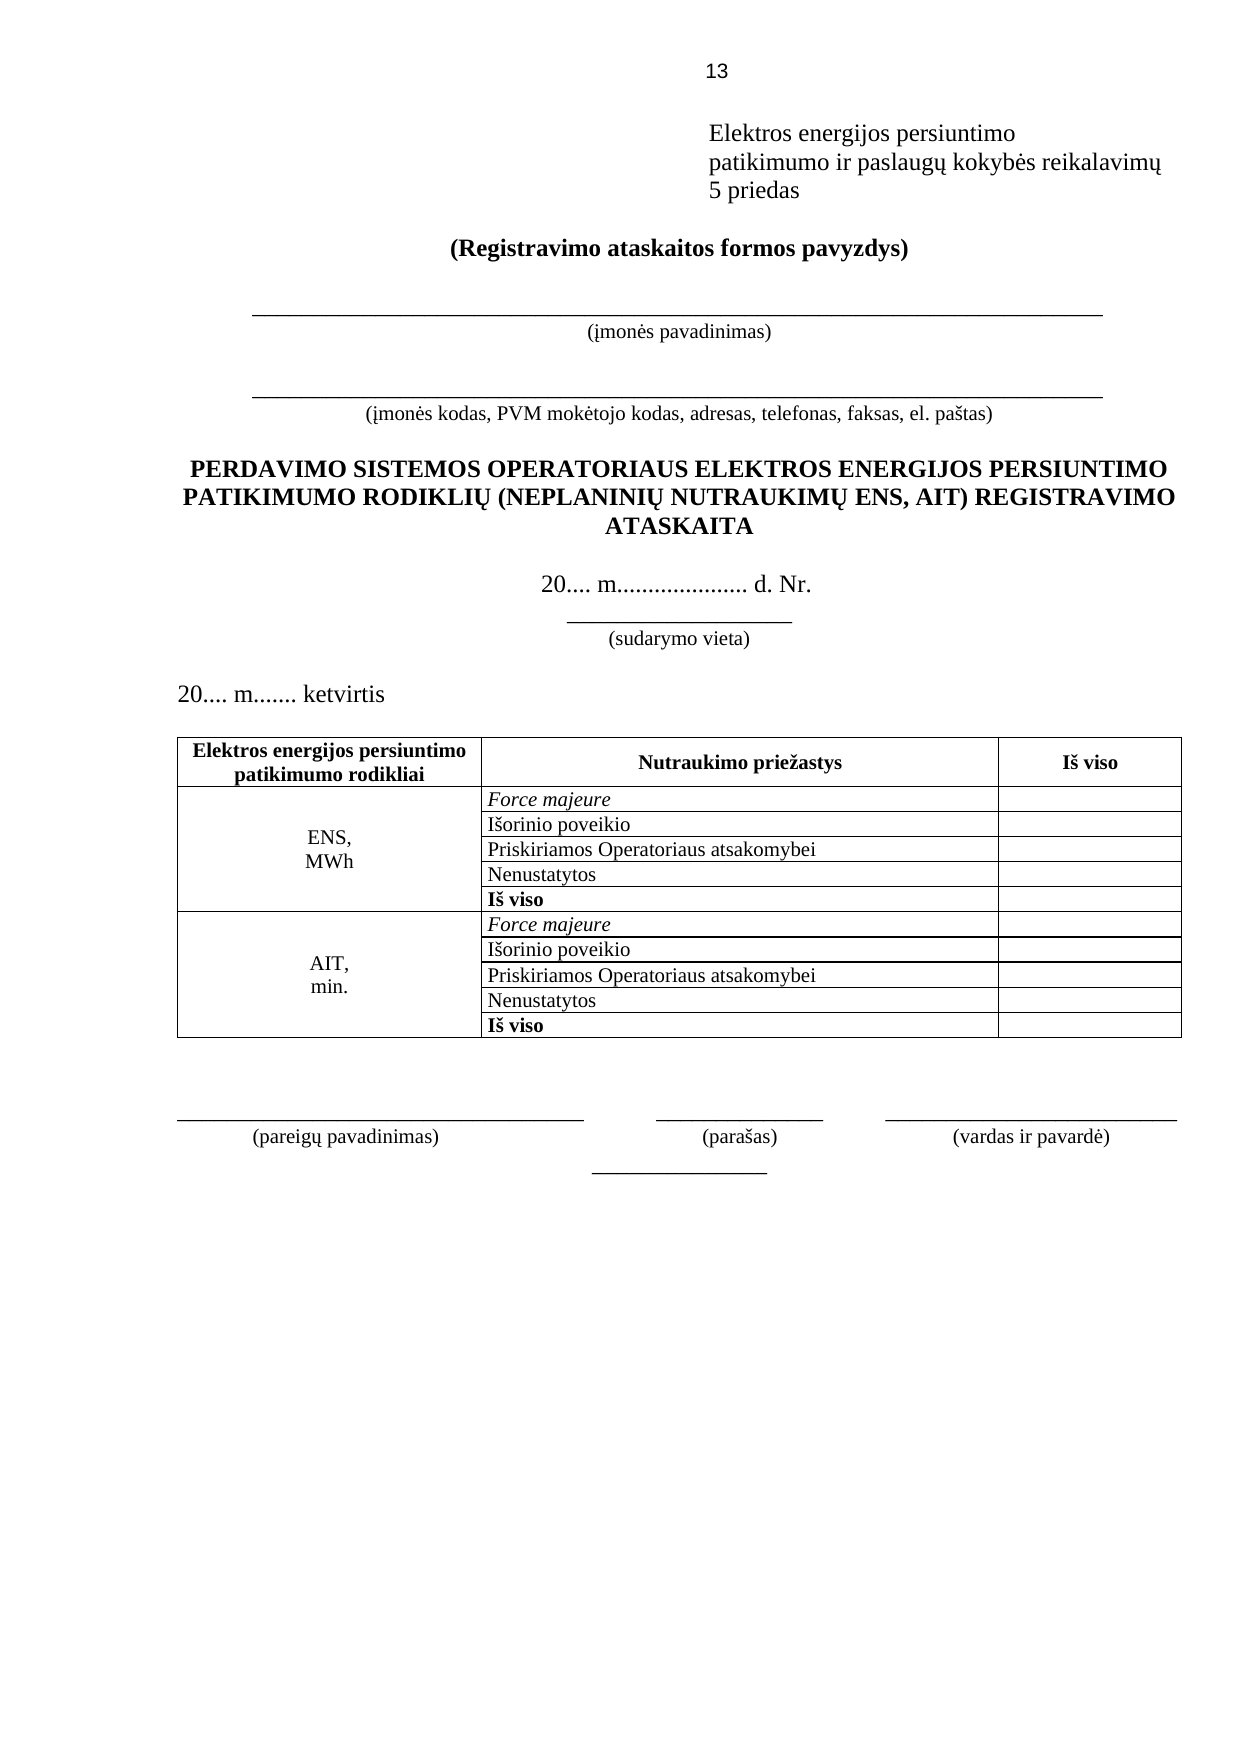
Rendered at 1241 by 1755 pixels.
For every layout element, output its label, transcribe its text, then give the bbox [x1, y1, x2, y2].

table_cell Priskiriamos Operatoriaus atsakomybei [482, 963, 998, 987]
table_cell [999, 912, 1181, 936]
text 20.... m....... ketvirtis [177, 679, 1181, 708]
text (įmonės pavadinimas) [177, 319, 1181, 343]
text 20.... m..................... d. Nr. [177, 569, 1181, 597]
table_cell Force majeure [482, 912, 998, 936]
table_header Iš viso [999, 738, 1181, 786]
table_cell Force majeure [482, 787, 998, 811]
table_header Nutraukimo priežastys [482, 738, 998, 786]
table_cell [999, 1013, 1181, 1037]
text PERDAVIMO SISTEMOS OPERATORIAUS ELEKTROS ENERGIJOS PERSIUNTIMO PATIKIMUMO RODIKLIŲ (NEPLANINIŲ NUTRAUKIMŲ ENS, AIT) REGISTRAVIMO ATASKAITA [177, 454, 1181, 540]
table_cell [999, 988, 1181, 1012]
table_cell [999, 963, 1181, 987]
text (įmonės kodas, PVM mokėtojo kodas, adresas, telefonas, faksas, el. paštas) [177, 401, 1181, 425]
text (sudarymo vieta) [177, 626, 1181, 650]
text __________________ [177, 597, 1181, 626]
text (Registravimo ataskaitos formos pavyzdys) [177, 233, 1181, 262]
text Elektros energijos persiuntimo [709, 118, 1181, 147]
table_cell Iš viso [482, 1013, 998, 1037]
table_cell [999, 812, 1181, 836]
table_cell Priskiriamos Operatoriaus atsakomybei [482, 837, 998, 861]
table_cell [999, 887, 1181, 911]
table_cell [999, 837, 1181, 861]
table_cell Nenustatytos [482, 862, 998, 886]
table_cell ENS, MWh [178, 787, 481, 911]
table_cell [999, 862, 1181, 886]
table_cell Išorinio poveikio [482, 812, 998, 836]
table_cell [999, 787, 1181, 811]
table_cell Išorinio poveikio [482, 938, 998, 961]
table_header Elektros energijos persiuntimo patikimumo rodikliai [178, 738, 481, 786]
text (pareigų pavadinimas) (parašas) (vardas ir pavardė) [177, 1124, 1181, 1148]
table_cell [999, 938, 1181, 961]
table_cell Nenustatytos [482, 988, 998, 1012]
text patikimumo ir paslaugų kokybės reikalavimų [709, 147, 1181, 176]
text ______________ [177, 1148, 1181, 1177]
table_cell Iš viso [482, 887, 998, 911]
table_cell AIT, min. [178, 912, 481, 1037]
text 5 priedas [709, 176, 1181, 204]
